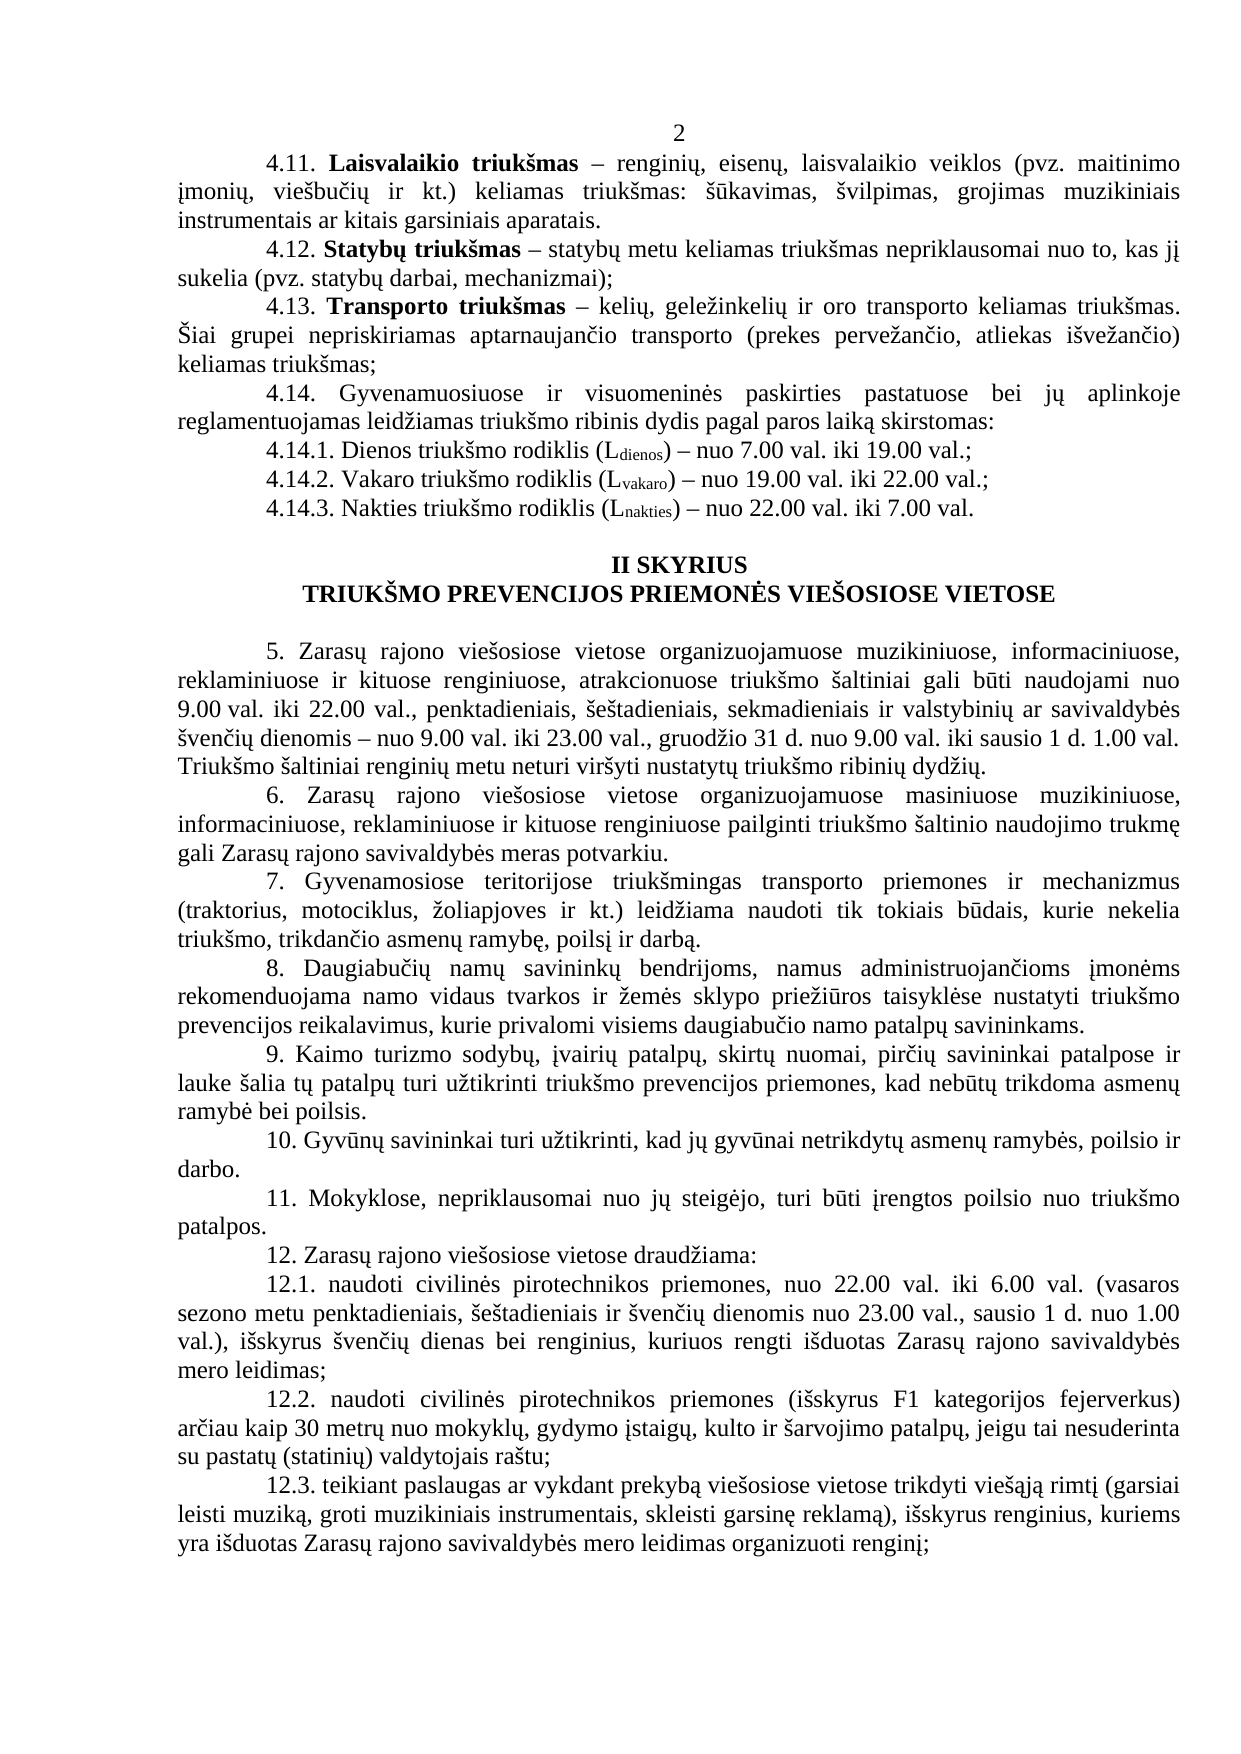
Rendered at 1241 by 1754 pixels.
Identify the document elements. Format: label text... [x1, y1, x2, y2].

text 4.11. Laisvalaikio triukšmas – renginių, eisenų, laisvalaikio veiklos (pvz. maitinimo įmonių, viešbučių ir kt.) keliamas triukšmas: šūkavimas, švilpimas, grojimas muzikiniais instrumentais ar kitais garsiniais aparatais. [177, 148, 1181, 234]
text 10. Gyvūnų savininkai turi užtikrinti, kad jų gyvūnai netrikdytų asmenų ramybės, poilsio ir darbo. [177, 1125, 1181, 1183]
text II SKYRIUS [177, 550, 1181, 579]
text 4.14.1. Dienos triukšmo rodiklis (Ldienos) – nuo 7.00 val. iki 19.00 val.; [177, 435, 1181, 464]
text 4.12. Statybų triukšmas – statybų metu keliamas triukšmas nepriklausomai nuo to, kas jį sukelia (pvz. statybų darbai, mechanizmai); [177, 234, 1181, 291]
text 9. Kaimo turizmo sodybų, įvairių patalpų, skirtų nuomai, pirčių savininkai patalpose ir lauke šalia tų patalpų turi užtikrinti triukšmo prevencijos priemones, kad nebūtų trikdoma asmenų ramybė bei poilsis. [177, 1039, 1181, 1125]
text 4.14.3. Nakties triukšmo rodiklis (Lnakties) – nuo 22.00 val. iki 7.00 val. [177, 493, 1181, 521]
text 7. Gyvenamosiose teritorijose triukšmingas transporto priemones ir mechanizmus (traktorius, motociklus, žoliapjoves ir kt.) leidžiama naudoti tik tokiais būdais, kurie nekelia triukšmo, trikdančio asmenų ramybę, poilsį ir darbą. [177, 866, 1181, 953]
text 5. Zarasų rajono viešosiose vietose organizuojamuose muzikiniuose, informaciniuose, reklaminiuose ir kituose renginiuose, atrakcionuose triukšmo šaltiniai gali būti naudojami nuo 9.00 val. iki 22.00 val., penktadieniais, šeštadieniais, sekmadieniais ir valstybinių ar savivaldybės švenčių dienomis – nuo 9.00 val. iki 23.00 val., gruodžio 31 d. nuo 9.00 val. iki sausio 1 d. 1.00 val. Triukšmo šaltiniai renginių metu neturi viršyti nustatytų triukšmo ribinių dydžių. [177, 636, 1181, 780]
text 8. Daugiabučių namų savininkų bendrijoms, namus administruojančioms įmonėms rekomenduojama namo vidaus tvarkos ir žemės sklypo priežiūros taisyklėse nustatyti triukšmo prevencijos reikalavimus, kurie privalomi visiems daugiabučio namo patalpų savininkams. [177, 953, 1181, 1039]
text 11. Mokyklose, nepriklausomai nuo jų steigėjo, turi būti įrengtos poilsio nuo triukšmo patalpos. [177, 1183, 1181, 1240]
text 12.3. teikiant paslaugas ar vykdant prekybą viešosiose vietose trikdyti viešąją rimtį (garsiai leisti muziką, groti muzikiniais instrumentais, skleisti garsinę reklamą), išskyrus renginius, kuriems yra išduotas Zarasų rajono savivaldybės mero leidimas organizuoti renginį; [177, 1470, 1181, 1556]
text 12.2. naudoti civilinės pirotechnikos priemones (išskyrus F1 kategorijos fejerverkus) arčiau kaip 30 metrų nuo mokyklų, gydymo įstaigų, kulto ir šarvojimo patalpų, jeigu tai nesuderinta su pastatų (statinių) valdytojais raštu; [177, 1384, 1181, 1470]
text 6. Zarasų rajono viešosiose vietose organizuojamuose masiniuose muzikiniuose, informaciniuose, reklaminiuose ir kituose renginiuose pailginti triukšmo šaltinio naudojimo trukmę gali Zarasų rajono savivaldybės meras potvarkiu. [177, 780, 1181, 866]
text 12.1. naudoti civilinės pirotechnikos priemones, nuo 22.00 val. iki 6.00 val. (vasaros sezono metu penktadieniais, šeštadieniais ir švenčių dienomis nuo 23.00 val., sausio 1 d. nuo 1.00 val.), išskyrus švenčių dienas bei renginius, kuriuos rengti išduotas Zarasų rajono savivaldybės mero leidimas; [177, 1269, 1181, 1384]
text 4.14.2. Vakaro triukšmo rodiklis (Lvakaro) – nuo 19.00 val. iki 22.00 val.; [177, 464, 1181, 493]
text 12. Zarasų rajono viešosiose vietose draudžiama: [177, 1240, 1181, 1269]
text 4.13. Transporto triukšmas – kelių, geležinkelių ir oro transporto keliamas triukšmas. Šiai grupei nepriskiriamas aptarnaujančio transporto (prekes pervežančio, atliekas išvežančio) keliamas triukšmas; [177, 291, 1181, 378]
text 4.14. Gyvenamuosiuose ir visuomeninės paskirties pastatuose bei jų aplinkoje reglamentuojamas leidžiamas triukšmo ribinis dydis pagal paros laiką skirstomas: [177, 378, 1181, 435]
text TRIUKŠMO PREVENCIJOS PRIEMONĖS VIEŠOSIOSE VIETOSE [177, 579, 1181, 608]
